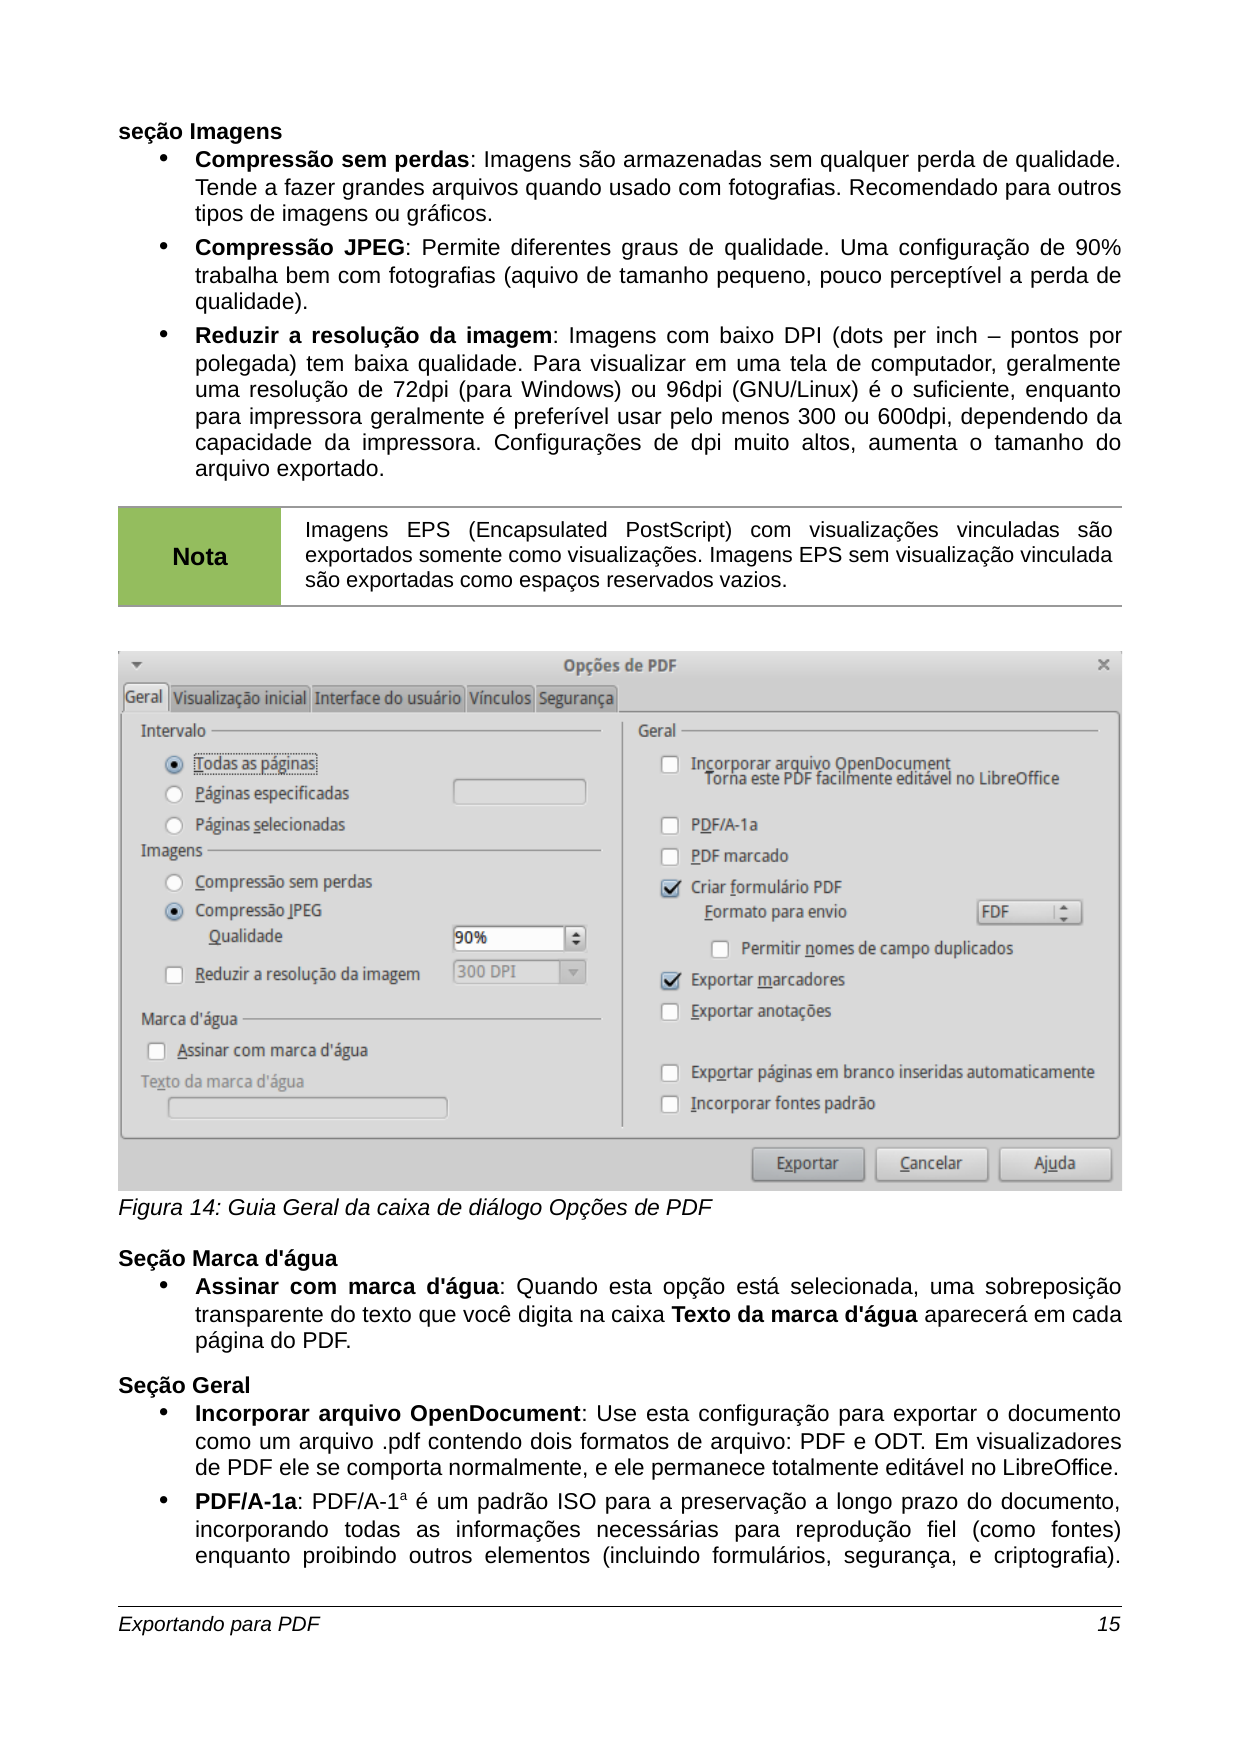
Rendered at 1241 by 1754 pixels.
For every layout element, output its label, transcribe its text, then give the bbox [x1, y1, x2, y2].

list Compressão sem perdas: Imagens são armazenadas sem qualquer perda de qualidade. Tende a fazer grandes arquivos quando usado com fotografias. Recomendado para outros tipos de imagens ou gráficos. [156, 144, 1122, 226]
list Compressão JPEG: Permite diferentes graus de qualidade. Uma configuração de 90% trabalha bem com fotografias (aquivo de tamanho pequeno, pouco perceptível a perda de qualidade). [156, 233, 1122, 314]
text Seção Marca d'água [118, 1245, 1122, 1271]
table_header Imagens EPS (Encapsulated PostScript) com visualizações vinculadas são exportados somente como visualizações. Imagens EPS sem visualização vinculada são exportadas como espaços reservados vazios. [281, 508, 1122, 605]
list Assinar com marca d'água: Quando esta opção está selecionada, uma sobreposição transparente do texto que você digita na caixa Texto da marca d'água aparecerá em cada página do PDF. [156, 1271, 1122, 1353]
text seção Imagens [118, 118, 1122, 144]
list Reduzir a resolução da imagem: Imagens com baixo DPI (dots per inch – pontos por polegada) tem baixa qualidade. Para visualizar em uma tela de computador, geralmente uma resolução de 72dpi (para Windows) ou 96dpi (GNU/Linux) é o suficiente, enquanto para impressora geralmente é preferível usar pelo menos 300 ou 600dpi, dependendo da capacidade da impressora. Configurações de dpi muito altos, aumenta o tamanho do arquivo exportado. [156, 321, 1122, 482]
list Incorporar arquivo OpenDocument: Use esta configuração para exportar o documento como um arquivo .pdf contendo dois formatos de arquivo: PDF e ODT. Em visualizadores de PDF ele se comporta normalmente, e ele permanece totalmente editável no LibreOffice. [156, 1398, 1122, 1480]
text Seção Geral [118, 1372, 1122, 1398]
list PDF/A-1a: PDF/A-1a é um padrão ISO para a preservação a longo prazo do documento, incorporando todas as informações necessárias para reprodução fiel (como fontes) enquanto proibindo outros elementos (incluindo formulários, segurança, e criptografia). [156, 1487, 1122, 1568]
text Figura 14: Guia Geral da caixa de diálogo Opções de PDF [118, 1191, 1122, 1220]
picture [118, 651, 1123, 1191]
table_header Nota [118, 508, 281, 605]
